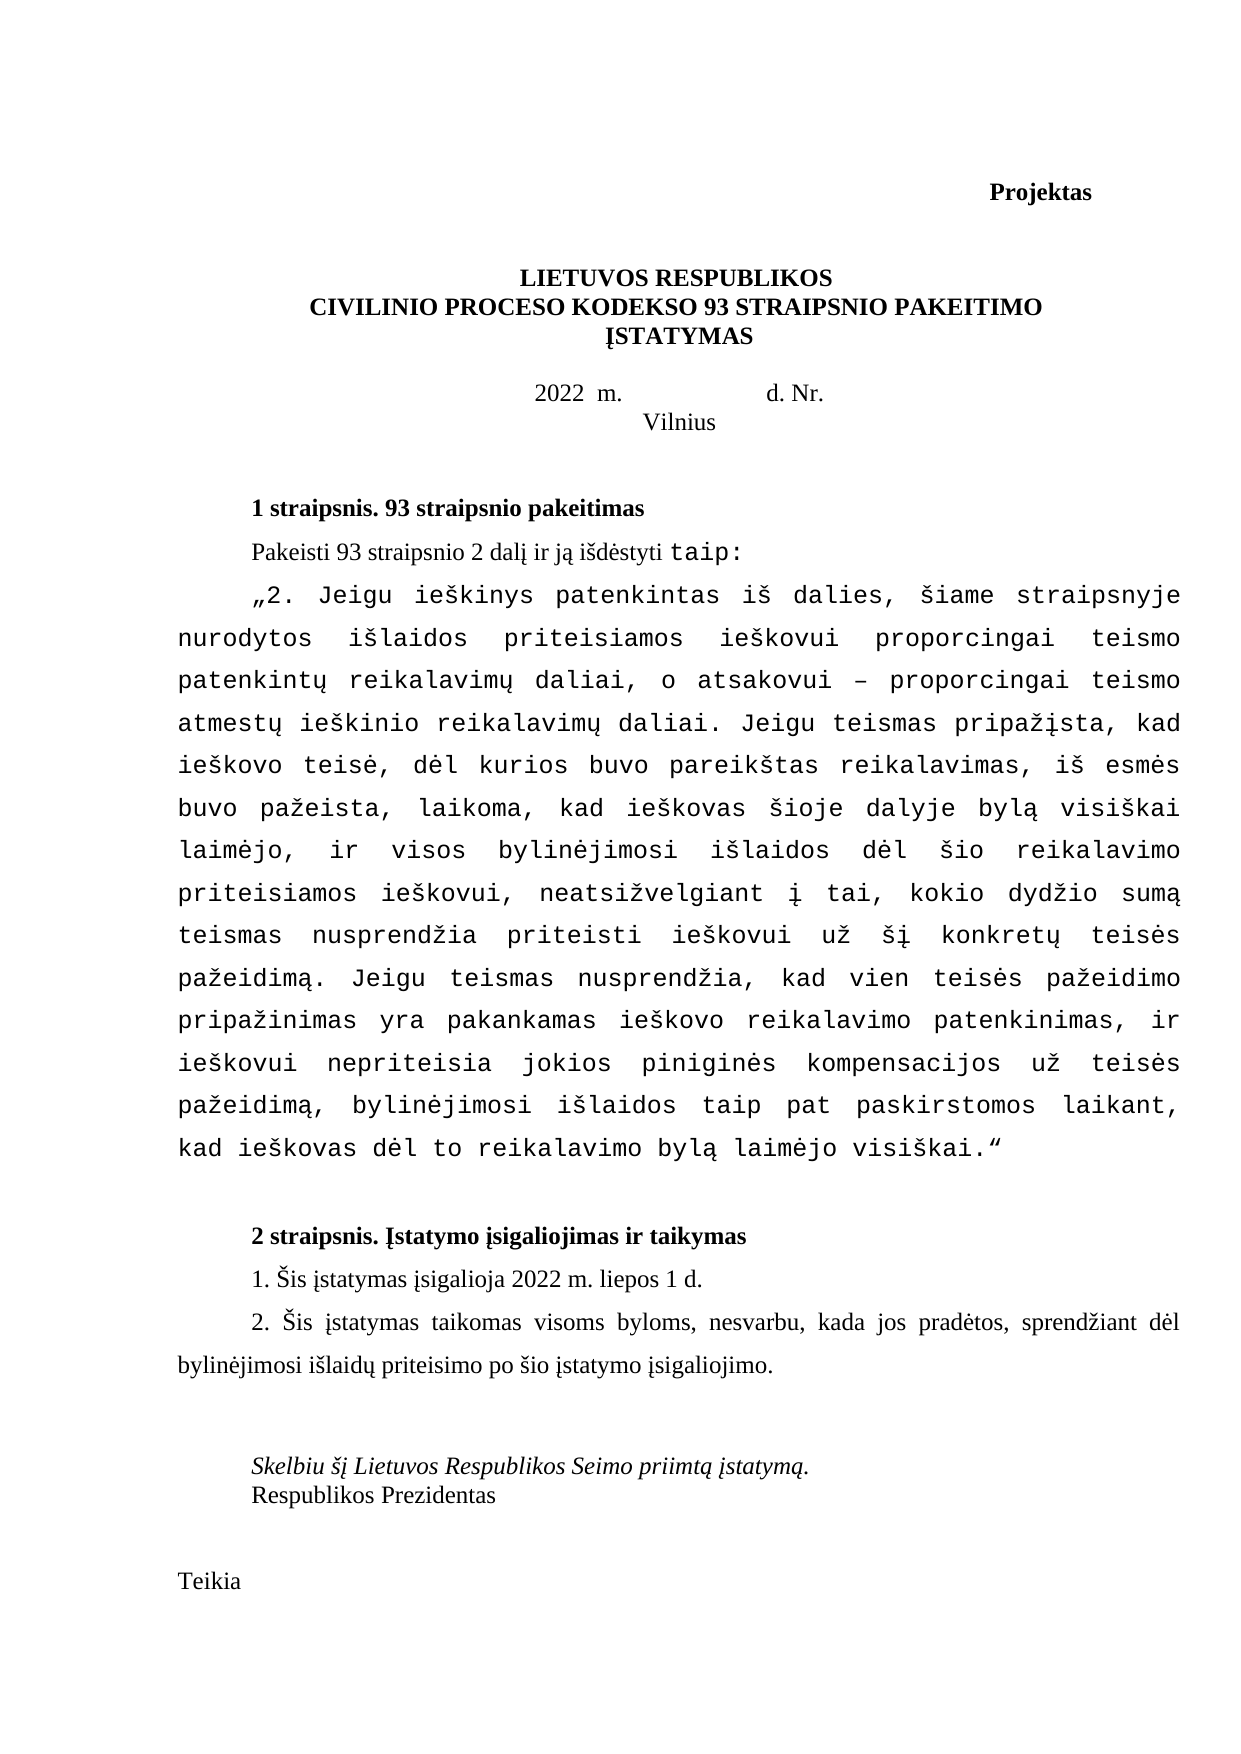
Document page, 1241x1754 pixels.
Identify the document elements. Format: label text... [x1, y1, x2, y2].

text Skelbiu šį Lietuvos Respublikos Seimo priimtą įstatymą. [177, 1451, 1181, 1480]
text Pakeisti 93 straipsnio 2 dalį ir ją išdėstyti taip: [177, 537, 1181, 567]
text „2. Jeigu ieškinys patenkintas iš dalies, šiame straipsnyje nurodytos išlaidos priteisiamos ieškovui proporcingai teismo patenkintų reikalavimų daliai, o atsakovui – proporcingai teismo atmestų ieškinio reikalavimų daliai. Jeigu teismas pripažįsta, kad ieškovo teisė, dėl kurios buvo pareikštas reikalavimas, iš esmės buvo pažeista, laikoma, kad ieškovas šioje dalyje bylą visiškai laimėjo, ir visos bylinėjimosi išlaidos dėl šio reikalavimo priteisiamos ieškovui, neatsižvelgiant į tai, kokio dydžio sumą teismas nusprendžia priteisti ieškovui už šį konkretų teisės pažeidimą. Jeigu teismas nusprendžia, kad vien teisės pažeidimo pripažinimas yra pakankamas ieškovo reikalavimo patenkinimas, ir ieškovui nepriteisia jokios piniginės kompensacijos už teisės pažeidimą, bylinėjimosi išlaidos taip pat paskirstomos laikant, kad ieškovas dėl to reikalavimo bylą laimėjo visiškai.“ [177, 583, 1181, 1164]
subtitle LIETUVOS RESPUBLIKOS [177, 263, 1181, 292]
subtitle CIVILINIO PROCESO KODEKSO 93 straipsnio PAKEITIMO [177, 292, 1181, 321]
subtitle Projektas [989, 177, 1181, 206]
text 2022 m. d. Nr. [177, 378, 1181, 407]
text Teikia [177, 1566, 1181, 1595]
text 1 straipsnis. 93 straipsnio pakeitimas [177, 493, 1181, 522]
text Respublikos Prezidentas [177, 1480, 1181, 1508]
text Vilnius [177, 407, 1181, 436]
text 2 straipsnis. Įstatymo įsigaliojimas ir taikymas [177, 1221, 1181, 1250]
subtitle ĮSTATYMAS [177, 321, 1181, 350]
text 1. Šis įstatymas įsigalioja 2022 m. liepos 1 d. [251, 1264, 1181, 1293]
text 2. Šis įstatymas taikomas visoms byloms, nesvarbu, kada jos pradėtos, sprendžiant dėl bylinėjimosi išlaidų priteisimo po šio įstatymo įsigaliojimo. [177, 1307, 1181, 1379]
